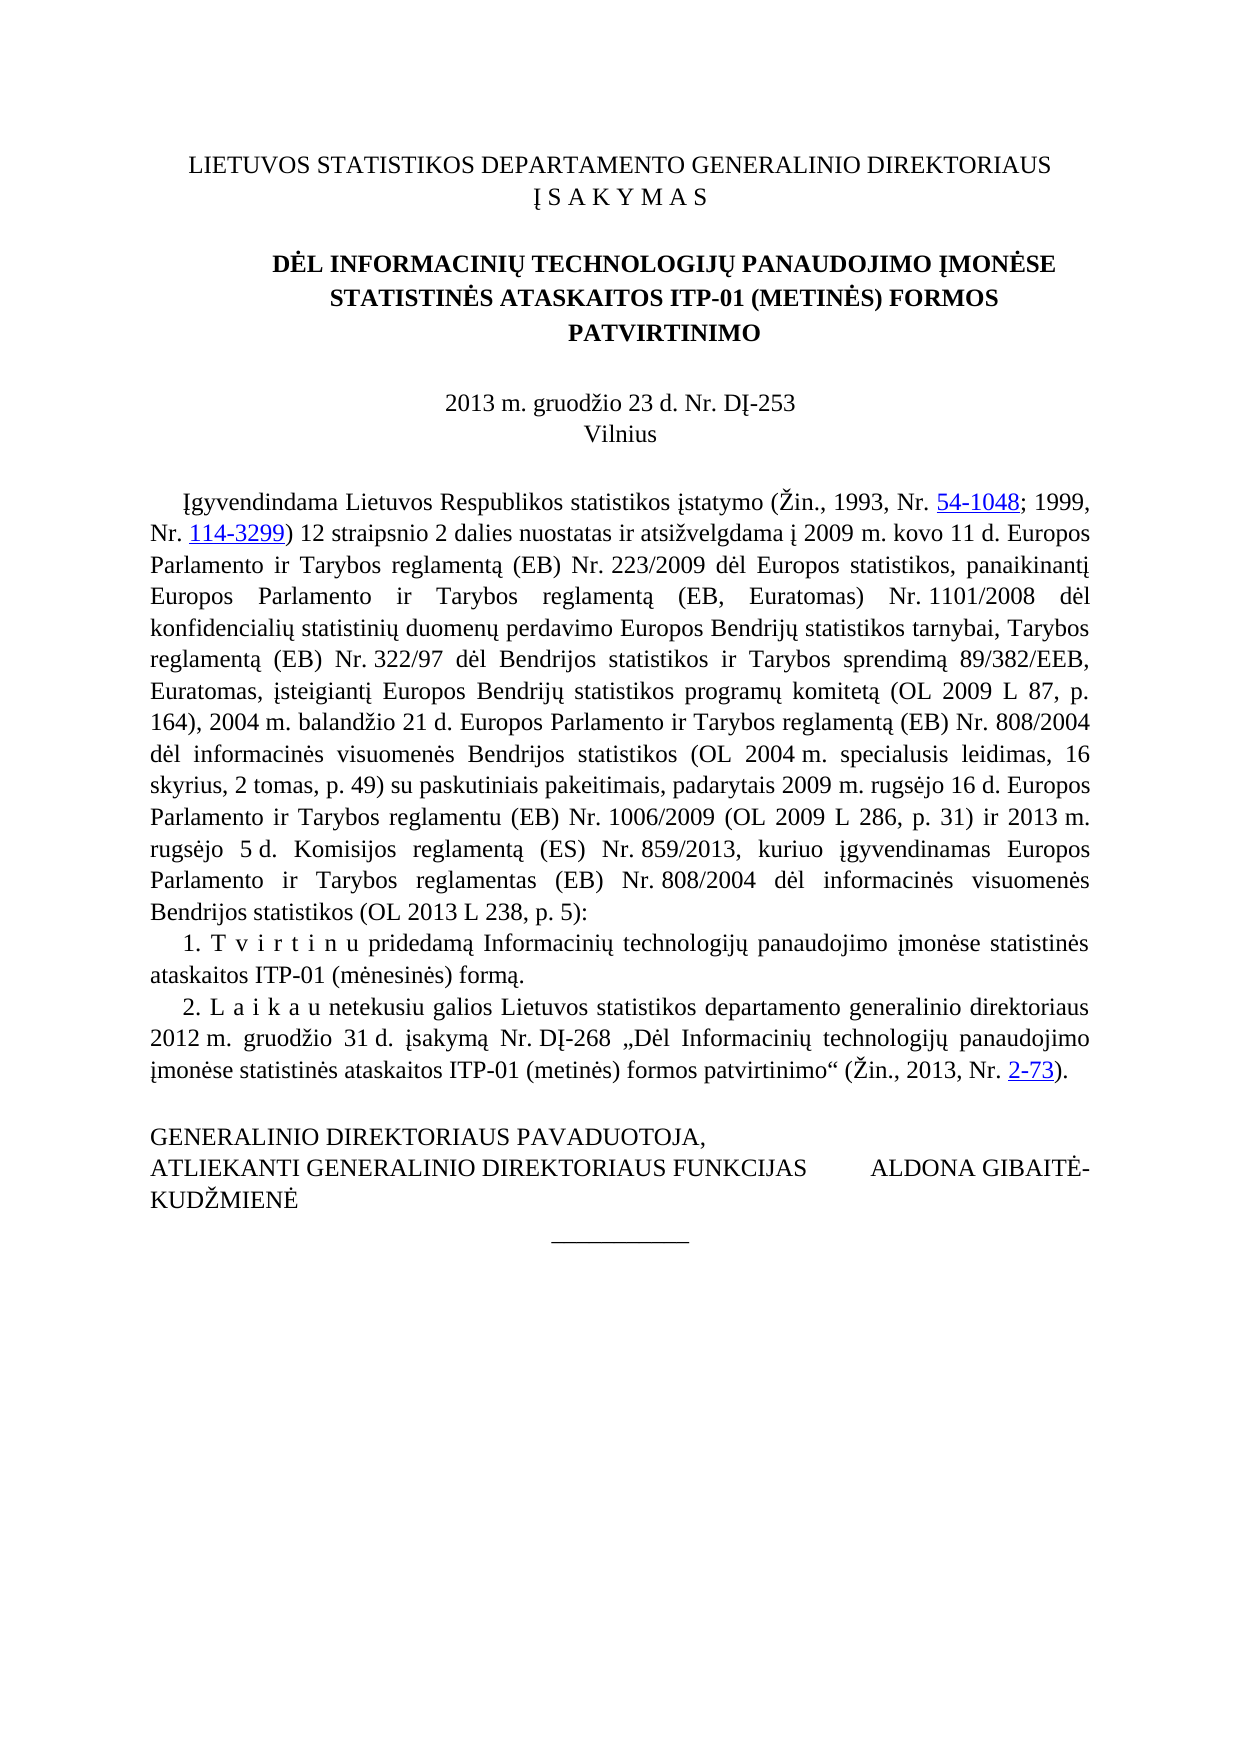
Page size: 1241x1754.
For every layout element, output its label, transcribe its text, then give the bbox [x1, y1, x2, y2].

text Į S A K Y M A S [150, 182, 1090, 210]
text LIETUVOS STATISTIKOS DEPARTAMENTO GENERALINIO DIREKTORIAUS [150, 150, 1090, 179]
text DĖL INFORMACINIŲ TECHNOLOGIJŲ PANAUDOJIMO ĮMONĖSE STATISTINĖS ATASKAITOS ITP-01 (METINĖS) FORMOS PATVIRTINIMO [238, 249, 1090, 346]
text Vilnius [150, 419, 1090, 448]
text Įgyvendindama Lietuvos Respublikos statistikos įstatymo (Žin., 1993, Nr. 54-1048; 1999, Nr. 114-3299) 12 straipsnio 2 dalies nuostatas ir atsižvelgdama į 2009 m. kovo 11 d. Europos Parlamento ir Tarybos reglamentą (EB) Nr. 223/2009 dėl Europos statistikos, panaikinantį Europos Parlamento ir Tarybos reglamentą (EB, Euratomas) Nr. 1101/2008 dėl konfidencialių statistinių duomenų perdavimo Europos Bendrijų statistikos tarnybai, Tarybos reglamentą (EB) Nr. 322/97 dėl Bendrijos statistikos ir Tarybos sprendimą 89/382/EEB, Euratomas, įsteigiantį Europos Bendrijų statistikos programų komitetą (OL 2009 L 87, p. 164), 2004 m. balandžio 21 d. Europos Parlamento ir Tarybos reglamentą (EB) Nr. 808/2004 dėl informacinės visuomenės Bendrijos statistikos (OL 2004 m. specialusis leidimas, 16 skyrius, 2 tomas, p. 49) su paskutiniais pakeitimais, padarytais 2009 m. rugsėjo 16 d. Europos Parlamento ir Tarybos reglamentu (EB) Nr. 1006/2009 (OL 2009 L 286, p. 31) ir 2013 m. rugsėjo 5 d. Komisijos reglamentą (ES) Nr. 859/2013, kuriuo įgyvendinamas Europos Parlamento ir Tarybos reglamentas (EB) Nr. 808/2004 dėl informacinės visuomenės Bendrijos statistikos (OL 2013 L 238, p. 5): [150, 487, 1090, 926]
text 2. L a i k a u netekusiu galios Lietuvos statistikos departamento generalinio direktoriaus 2012 m. gruodžio 31 d. įsakymą Nr. DĮ-268 „Dėl Informacinių technologijų panaudojimo įmonėse statistinės ataskaitos ITP-01 (metinės) formos patvirtinimo“ (Žin., 2013, Nr. 2-73). [150, 992, 1090, 1083]
text ___________ [150, 1217, 1090, 1245]
text 1. T v i r t i n u pridedamą Informacinių technologijų panaudojimo įmonėse statistinės ataskaitos ITP-01 (mėnesinės) formą. [150, 928, 1090, 989]
text Generalinio direktoriaus pavaduotoja, atliekanti generalinio direktoriaus funkcijas Aldona Gibaitė-Kudžmienė [150, 1122, 1090, 1214]
text 2013 m. gruodžio 23 d. Nr. DĮ-253 [150, 388, 1090, 417]
